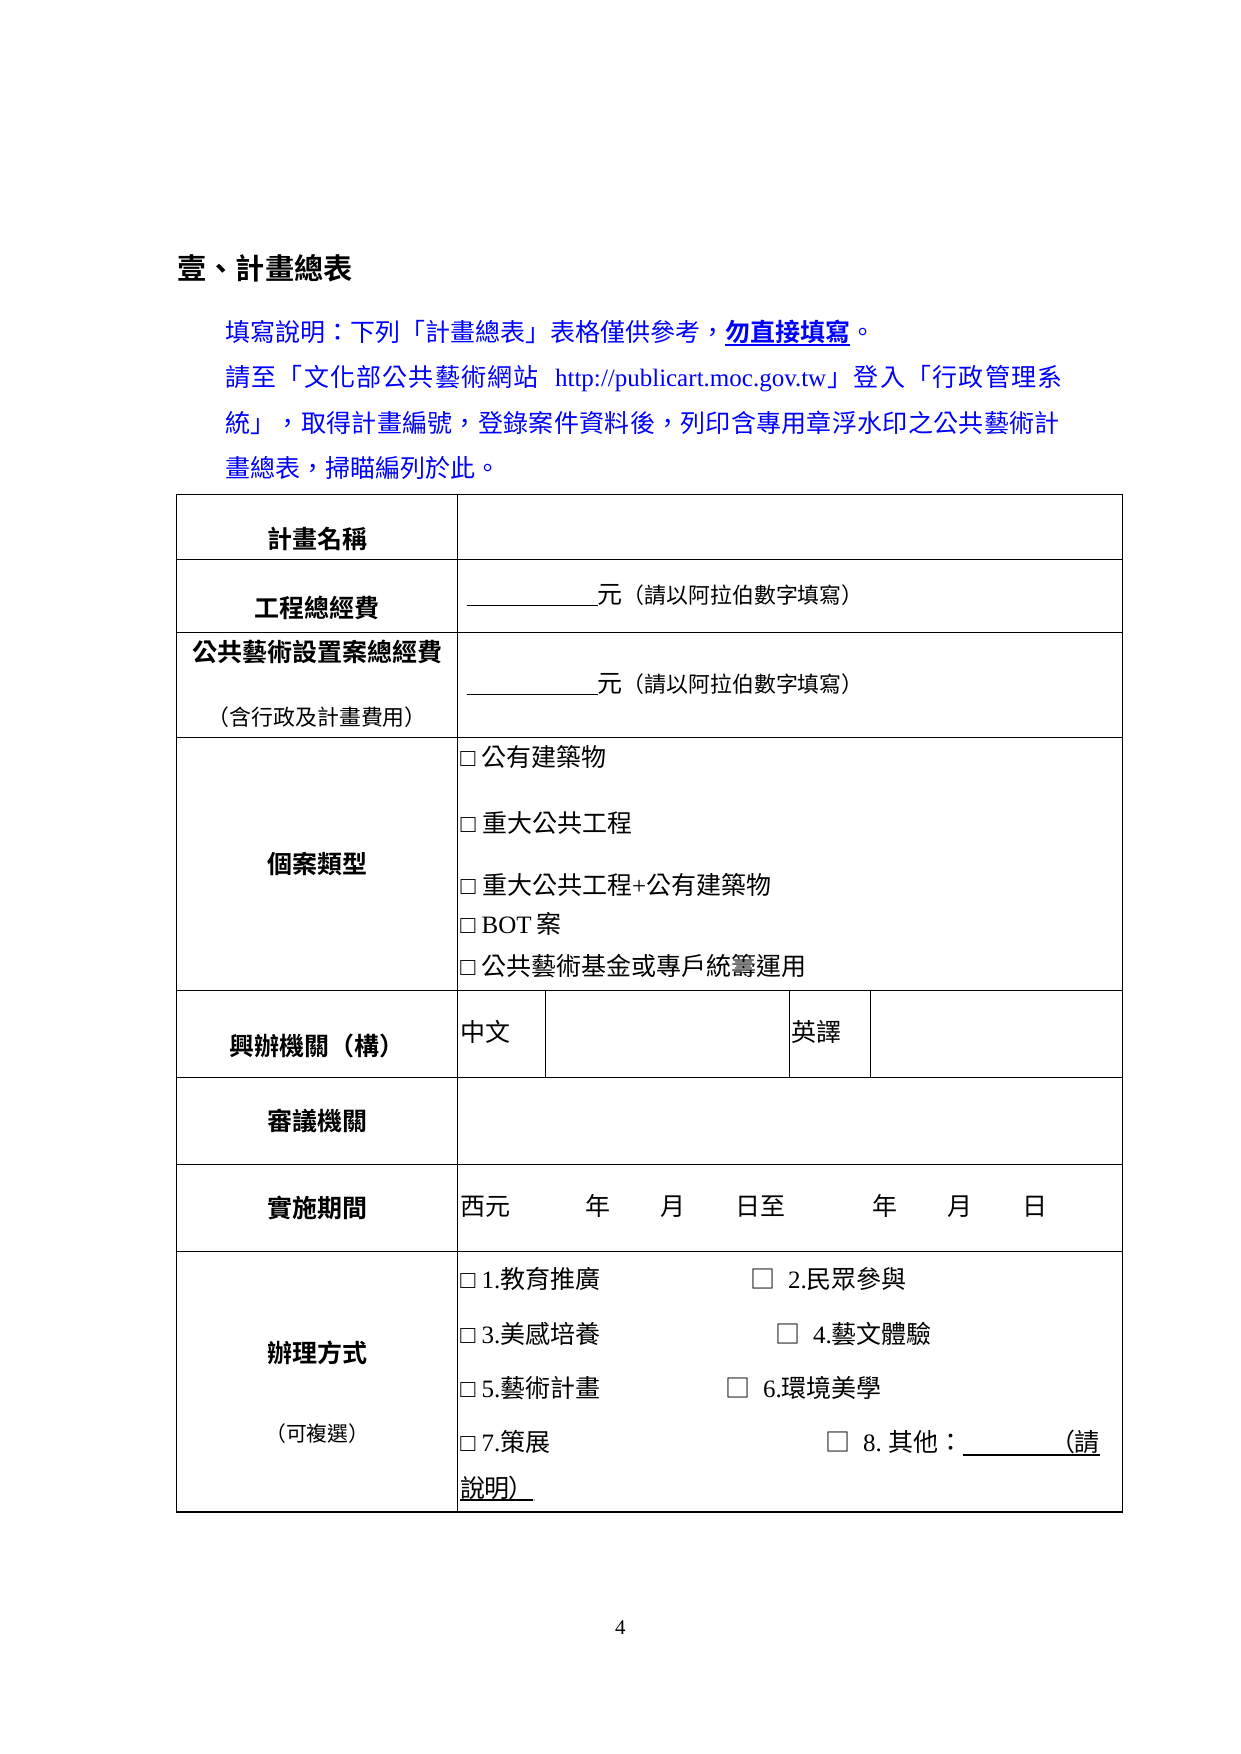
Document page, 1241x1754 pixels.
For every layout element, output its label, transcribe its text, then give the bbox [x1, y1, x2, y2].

table_cell [1123, 1251, 1127, 1511]
table_cell 元（請以阿拉伯數字填寫） [458, 560, 1122, 632]
table_cell [1123, 990, 1127, 1077]
table_cell [871, 991, 1122, 1077]
table_header [1123, 494, 1127, 559]
table_cell [1123, 632, 1127, 737]
table_cell 審議機關 [177, 1078, 457, 1164]
table_cell 實施期間 [177, 1165, 457, 1251]
table_cell 工程總經費 [177, 560, 457, 632]
table_cell [458, 1078, 1122, 1164]
table_cell 個案類型 [177, 738, 457, 989]
table_cell □ 公有建築物 □ 重大公共工程 □ 重大公共工程+公有建築物 □ BOT案 □ 公共藝術基金或專戶統籌運用 [458, 738, 1122, 989]
table_cell [1123, 737, 1127, 989]
text 填寫說明：下列「計畫總表」表格僅供參考，勿直接填寫。 [225, 313, 1063, 349]
table_cell 興辦機關（構） [177, 991, 457, 1077]
text 壹、計畫總表 [177, 225, 1063, 288]
table_cell 英譯 [790, 991, 870, 1077]
table_cell [1123, 559, 1127, 632]
table_cell 西元 年 月 日至 年 月 日 [458, 1165, 1122, 1251]
table_cell 中文 [458, 991, 545, 1077]
table_cell 公共藝術設置案總經費 （含行政及計畫費用） [177, 633, 457, 737]
text 請至「文化部公共藝術網站 http://publicart.moc.gov.tw」登入「行政管理系統」，取得計畫編號，登錄案件資料後，列印含專用章浮水印之公共藝術計畫總表，掃瞄編列於此。 [225, 358, 1063, 485]
table_cell [1123, 1164, 1127, 1251]
table_cell 辦理方式 （可複選） [177, 1252, 457, 1511]
table_cell □ 1.教育推廣 □ 2.民眾參與 □ 3.美感培養 □ 4.藝文體驗 □ 5.藝術計畫 □ 6.環境美學 □ 7.策展 □ 8. 其他： （請說明） [458, 1252, 1122, 1511]
table_cell 元（請以阿拉伯數字填寫） [458, 633, 1122, 737]
table_cell [1123, 1077, 1127, 1164]
table_header 計畫名稱 [177, 495, 457, 559]
table_cell [546, 991, 789, 1077]
table_header [458, 495, 1122, 559]
